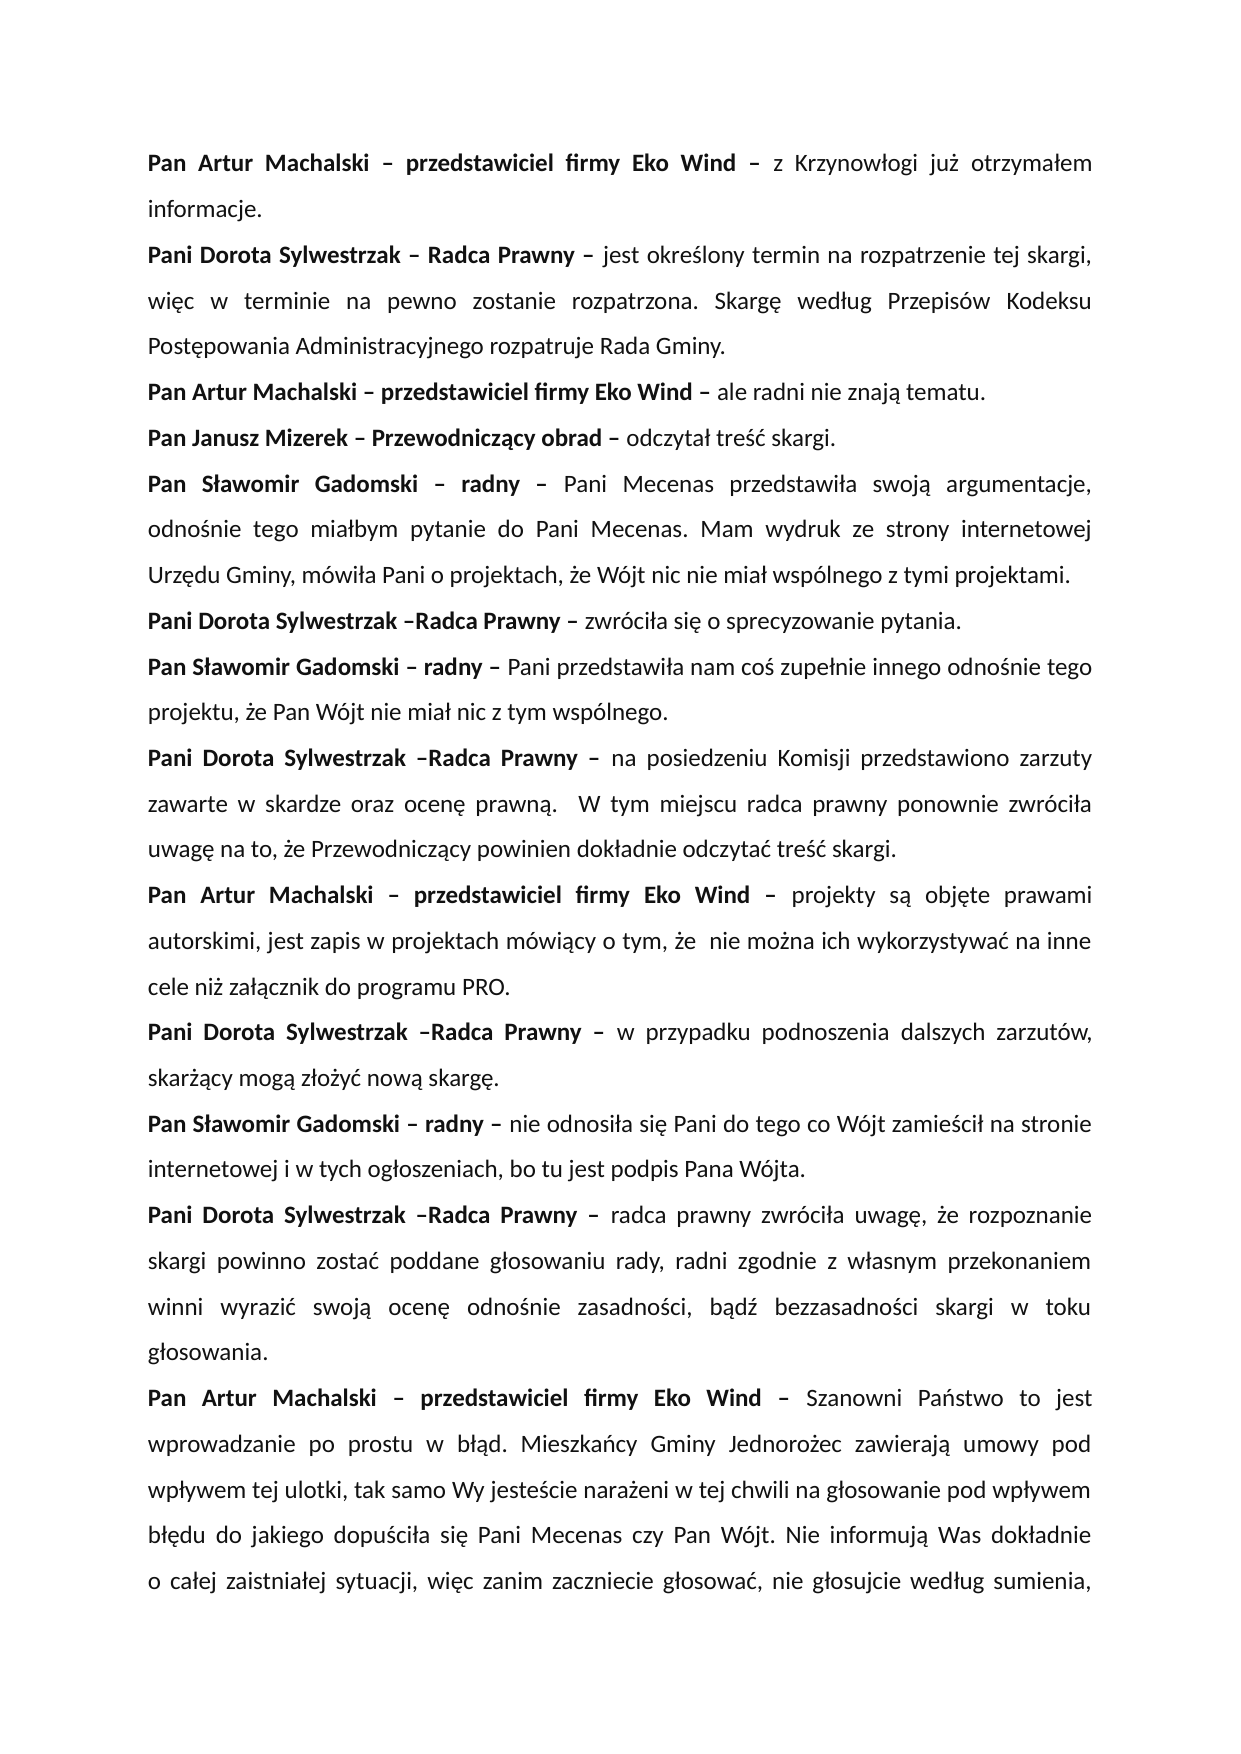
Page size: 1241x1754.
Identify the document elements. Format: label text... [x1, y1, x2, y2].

text Pani Dorota Sylwestrzak –Radca Prawny – radca prawny zwróciła uwagę, że rozpoznanie skargi powinno zostać poddane głosowaniu rady, radni zgodnie z własnym przekonaniem winni wyrazić swoją ocenę odnośnie zasadności, bądź bezzasadności skargi w toku głosowania. [148, 1199, 1093, 1367]
text Pan Janusz Mizerek – Przewodniczący obrad – odczytał treść skargi. [148, 422, 1093, 452]
text Pan Artur Machalski – przedstawiciel firmy Eko Wind – Szanowni Państwo to jest wprowadzanie po prostu w błąd. Mieszkańcy Gminy Jednorożec zawierają umowy pod wpływem tej ulotki, tak samo Wy jesteście narażeni w tej chwili na głosowanie pod wpływem błędu do jakiego dopuściła się Pani Mecenas czy Pan Wójt. Nie informują Was dokładnie o całej zaistniałej sytuacji, więc zanim zaczniecie głosować, nie głosujcie według sumienia, [148, 1382, 1093, 1596]
text Pan Sławomir Gadomski – radny – Pani Mecenas przedstawiła swoją argumentacje, odnośnie tego miałbym pytanie do Pani Mecenas. Mam wydruk ze strony internetowej Urzędu Gminy, mówiła Pani o projektach, że Wójt nic nie miał wspólnego z tymi projektami. [148, 468, 1093, 590]
text Pan Artur Machalski – przedstawiciel firmy Eko Wind – z Krzynowłogi już otrzymałem informacje. [148, 148, 1093, 224]
text Pan Artur Machalski – przedstawiciel firmy Eko Wind – projekty są objęte prawami autorskimi, jest zapis w projektach mówiący o tym, że nie można ich wykorzystywać na inne cele niż załącznik do programu PRO. [148, 879, 1093, 1001]
text Pan Sławomir Gadomski – radny – nie odnosiła się Pani do tego co Wójt zamieścił na stronie internetowej i w tych ogłoszeniach, bo tu jest podpis Pana Wójta. [148, 1108, 1093, 1184]
text Pani Dorota Sylwestrzak –Radca Prawny – na posiedzeniu Komisji przedstawiono zarzuty zawarte w skardze oraz ocenę prawną. W tym miejscu radca prawny ponownie zwróciła uwagę na to, że Przewodniczący powinien dokładnie odczytać treść skargi. [148, 742, 1093, 864]
text Pani Dorota Sylwestrzak –Radca Prawny – w przypadku podnoszenia dalszych zarzutów, skarżący mogą złożyć nową skargę. [148, 1016, 1093, 1093]
text Pan Artur Machalski – przedstawiciel firmy Eko Wind – ale radni nie znają tematu. [148, 376, 1093, 407]
text Pani Dorota Sylwestrzak –Radca Prawny – zwróciła się o sprecyzowanie pytania. [148, 605, 1093, 635]
text Pan Sławomir Gadomski – radny – Pani przedstawiła nam coś zupełnie innego odnośnie tego projektu, że Pan Wójt nie miał nic z tym wspólnego. [148, 651, 1093, 727]
text Pani Dorota Sylwestrzak – Radca Prawny – jest określony termin na rozpatrzenie tej skargi, więc w terminie na pewno zostanie rozpatrzona. Skargę według Przepisów Kodeksu Postępowania Administracyjnego rozpatruje Rada Gminy. [148, 239, 1093, 361]
